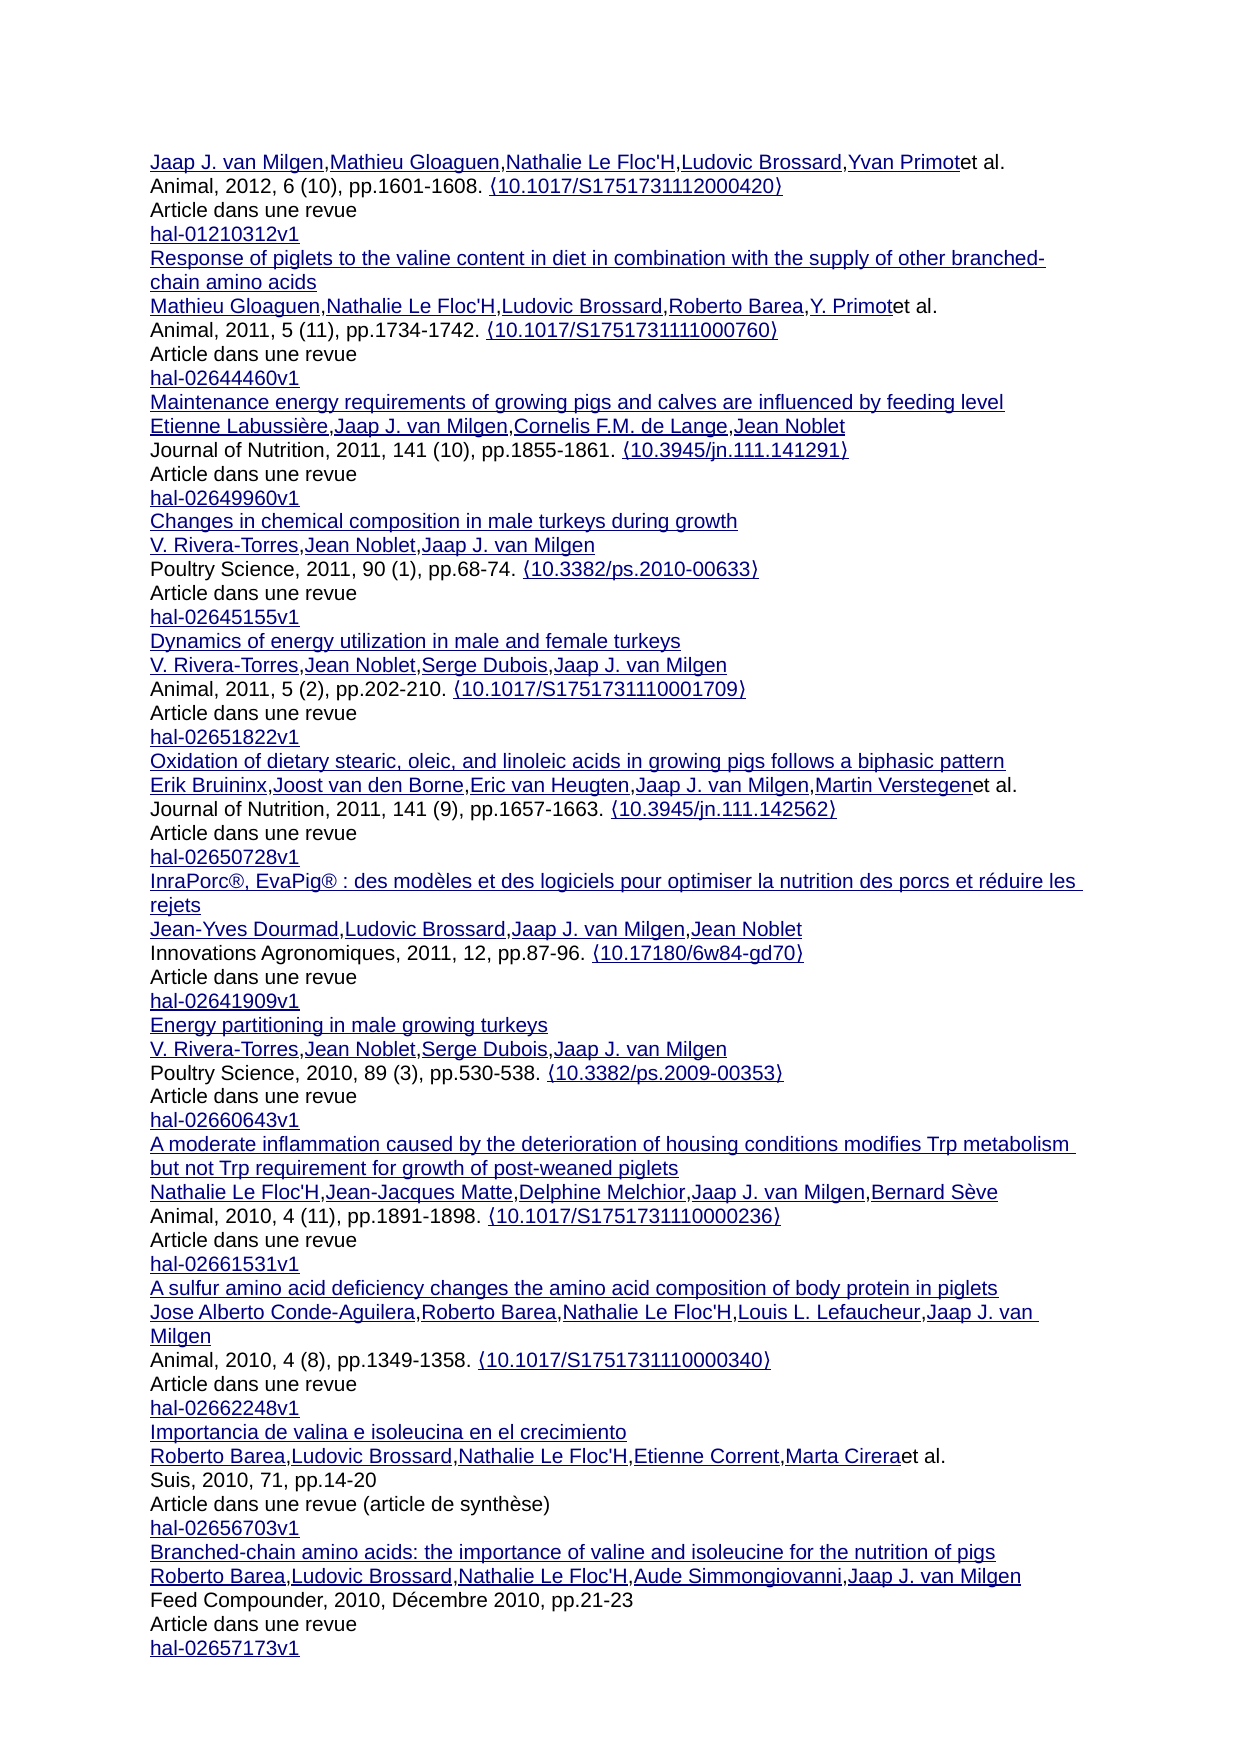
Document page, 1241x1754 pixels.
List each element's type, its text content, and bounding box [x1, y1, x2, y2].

table_cell A sulfur amino acid deficiency changes the amino acid composition of body protein in piglets Jose Alberto Conde-Aguilera,Roberto Barea,Nathalie Le Floc'H,Louis L. Lefaucheur,Jaap J. van Milgen Animal, 2010, 4 (8), pp.1349-1358. ⟨10.1017/S1751731110000340⟩ Article dans une revue hal-02662248v1 [150, 1276, 1090, 1420]
table_cell Response of piglets to the valine content in diet in combination with the supply of other branched-chain amino acids Mathieu Gloaguen,Nathalie Le Floc'H,Ludovic Brossard,Roberto Barea,Y. Primotet al. Animal, 2011, 5 (11), pp.1734-1742. ⟨10.1017/S1751731111000760⟩ Article dans une revue hal-02644460v1 [150, 246, 1090, 389]
table_cell Dynamics of energy utilization in male and female turkeys V. Rivera-Torres,Jean Noblet,Serge Dubois,Jaap J. van Milgen Animal, 2011, 5 (2), pp.202-210. ⟨10.1017/S1751731110001709⟩ Article dans une revue hal-02651822v1 [150, 629, 1090, 749]
table_cell Maintenance energy requirements of growing pigs and calves are influenced by feeding level Etienne Labussière,Jaap J. van Milgen,Cornelis F.M. de Lange,Jean Noblet Journal of Nutrition, 2011, 141 (10), pp.1855-1861. ⟨10.3945/jn.111.141291⟩ Article dans une revue hal-02649960v1 [150, 390, 1090, 509]
table_cell Branched-chain amino acids: the importance of valine and isoleucine for the nutrition of pigs Roberto Barea,Ludovic Brossard,Nathalie Le Floc'H,Aude Simmongiovanni,Jaap J. van Milgen Feed Compounder, 2010, Décembre 2010, pp.21-23 Article dans une revue hal-02657173v1 [150, 1540, 1090, 1659]
table_cell Energy partitioning in male growing turkeys V. Rivera-Torres,Jean Noblet,Serge Dubois,Jaap J. van Milgen Poultry Science, 2010, 89 (3), pp.530-538. ⟨10.3382/ps.2009-00353⟩ Article dans une revue hal-02660643v1 [150, 1013, 1090, 1132]
table_cell Changes in chemical composition in male turkeys during growth V. Rivera-Torres,Jean Noblet,Jaap J. van Milgen Poultry Science, 2011, 90 (1), pp.68-74. ⟨10.3382/ps.2010-00633⟩ Article dans une revue hal-02645155v1 [150, 509, 1090, 629]
table_cell Oxidation of dietary stearic, oleic, and linoleic acids in growing pigs follows a biphasic pattern Erik Bruininx,Joost van den Borne,Eric van Heugten,Jaap J. van Milgen,Martin Verstegenet al. Journal of Nutrition, 2011, 141 (9), pp.1657-1663. ⟨10.3945/jn.111.142562⟩ Article dans une revue hal-02650728v1 [150, 749, 1090, 869]
table_cell Importancia de valina e isoleucina en el crecimiento Roberto Barea,Ludovic Brossard,Nathalie Le Floc'H,Etienne Corrent,Marta Cireraet al. Suis, 2010, 71, pp.14-20 Article dans une revue (article de synthèse) hal-02656703v1 [150, 1420, 1090, 1539]
table_cell A moderate inflammation caused by the deterioration of housing conditions modifies Trp metabolism but not Trp requirement for growth of post-weaned piglets Nathalie Le Floc'H,Jean-Jacques Matte,Delphine Melchior,Jaap J. van Milgen,Bernard Sève Animal, 2010, 4 (11), pp.1891-1898. ⟨10.1017/S1751731110000236⟩ Article dans une revue hal-02661531v1 [150, 1132, 1090, 1276]
table_cell InraPorc®, EvaPig® : des modèles et des logiciels pour optimiser la nutrition des porcs et réduire les rejets Jean-Yves Dourmad,Ludovic Brossard,Jaap J. van Milgen,Jean Noblet Innovations Agronomiques, 2011, 12, pp.87-96. ⟨10.17180/6w84-gd70⟩ Article dans une revue hal-02641909v1 [150, 869, 1090, 1012]
table_cell Jaap J. van Milgen,Mathieu Gloaguen,Nathalie Le Floc'H,Ludovic Brossard,Yvan Primotet al. Animal, 2012, 6 (10), pp.1601-1608. ⟨10.1017/S1751731112000420⟩ Article dans une revue hal-01210312v1 [150, 150, 1090, 246]
